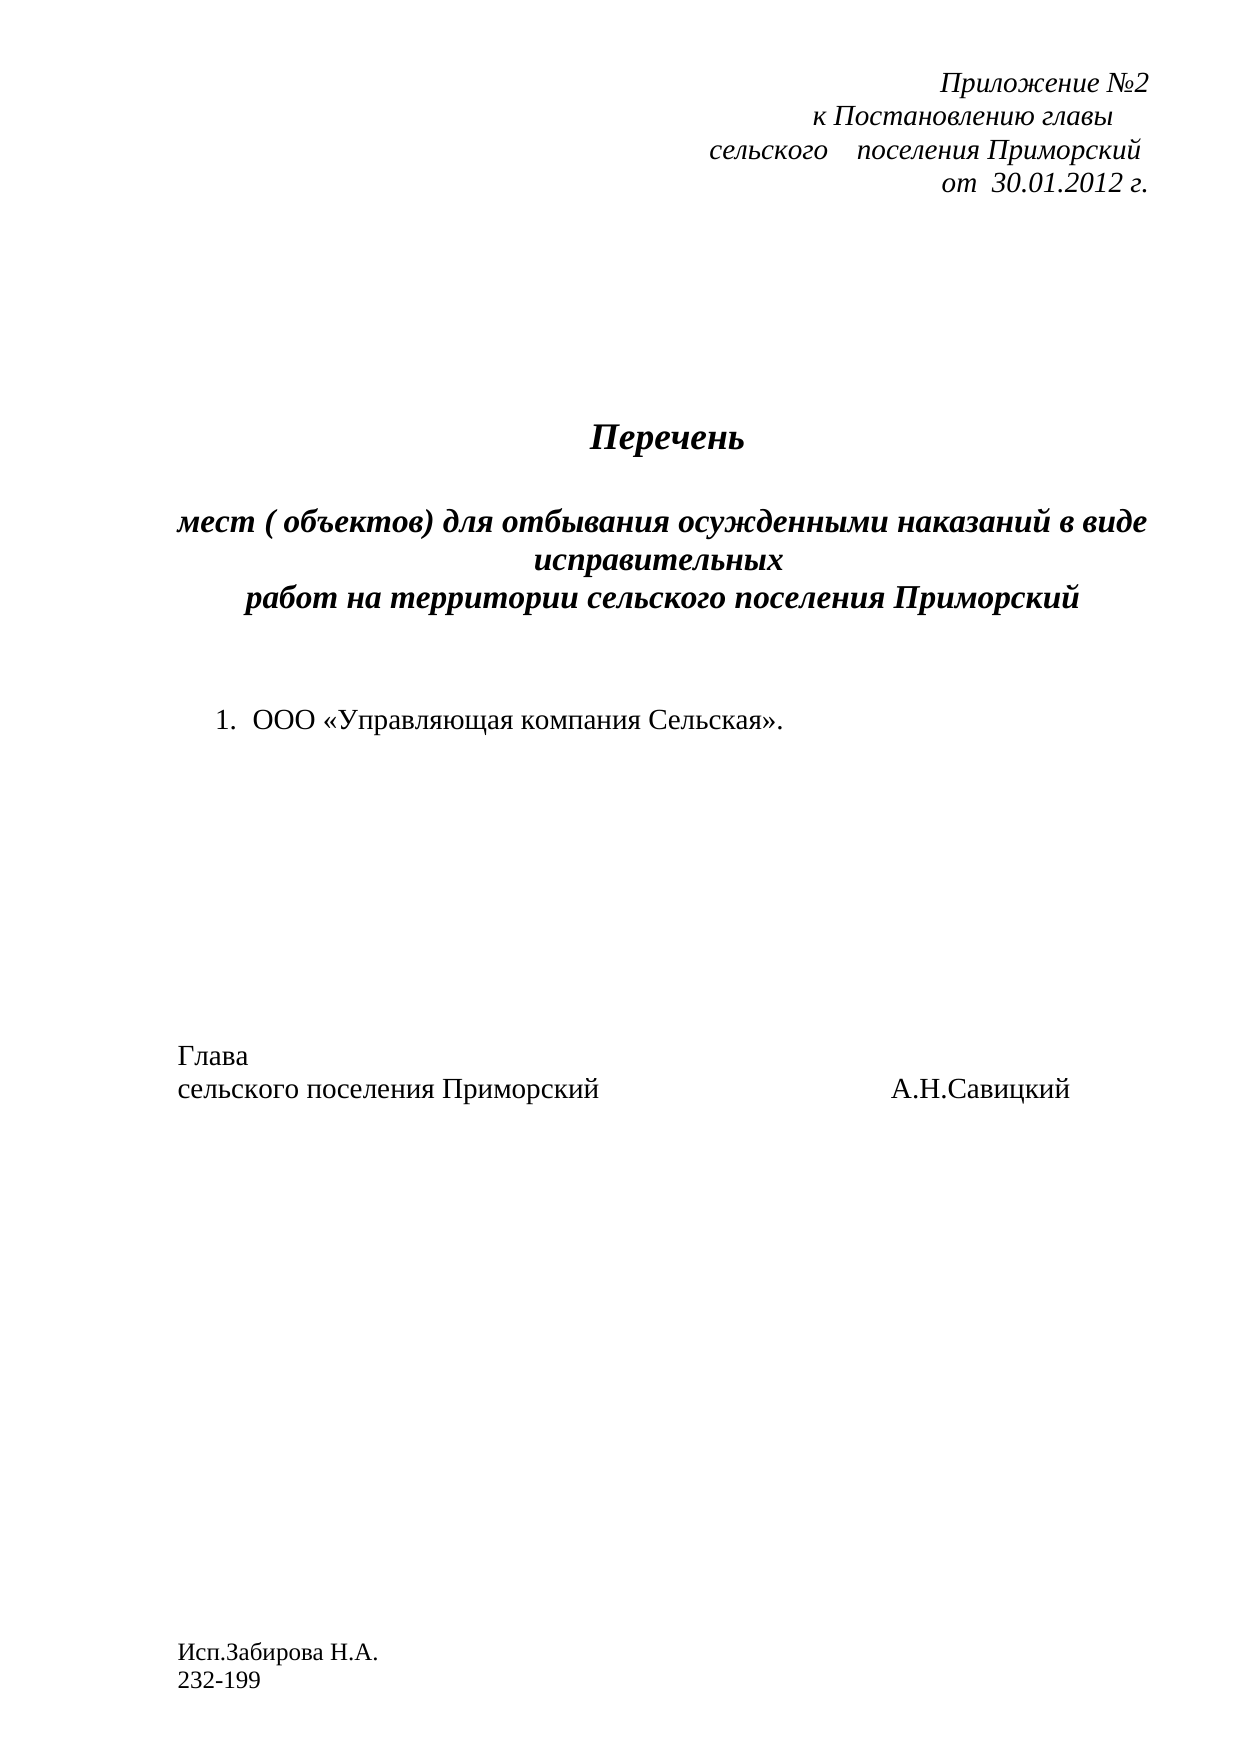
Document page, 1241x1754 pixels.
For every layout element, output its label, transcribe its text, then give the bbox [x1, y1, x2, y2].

text работ на территории сельского поселения Приморский [177, 578, 1151, 616]
text мест ( объектов) для отбывания осужденными наказаний в виде исправительных [177, 501, 1151, 578]
text Перечень [177, 415, 1151, 458]
text сельского поселения Приморский А.Н.Савицкий [177, 1071, 1151, 1105]
text Глава [177, 1038, 1151, 1071]
text к Постановлению главы сельского поселения Приморский от 30.01.2012 г. [177, 98, 1151, 199]
text Исп.Забирова Н.А. [177, 1637, 1151, 1665]
text Приложение №2 [177, 65, 1151, 98]
list ООО «Управляющая компания Сельская». [215, 702, 1151, 736]
text 232-199 [177, 1665, 1151, 1694]
